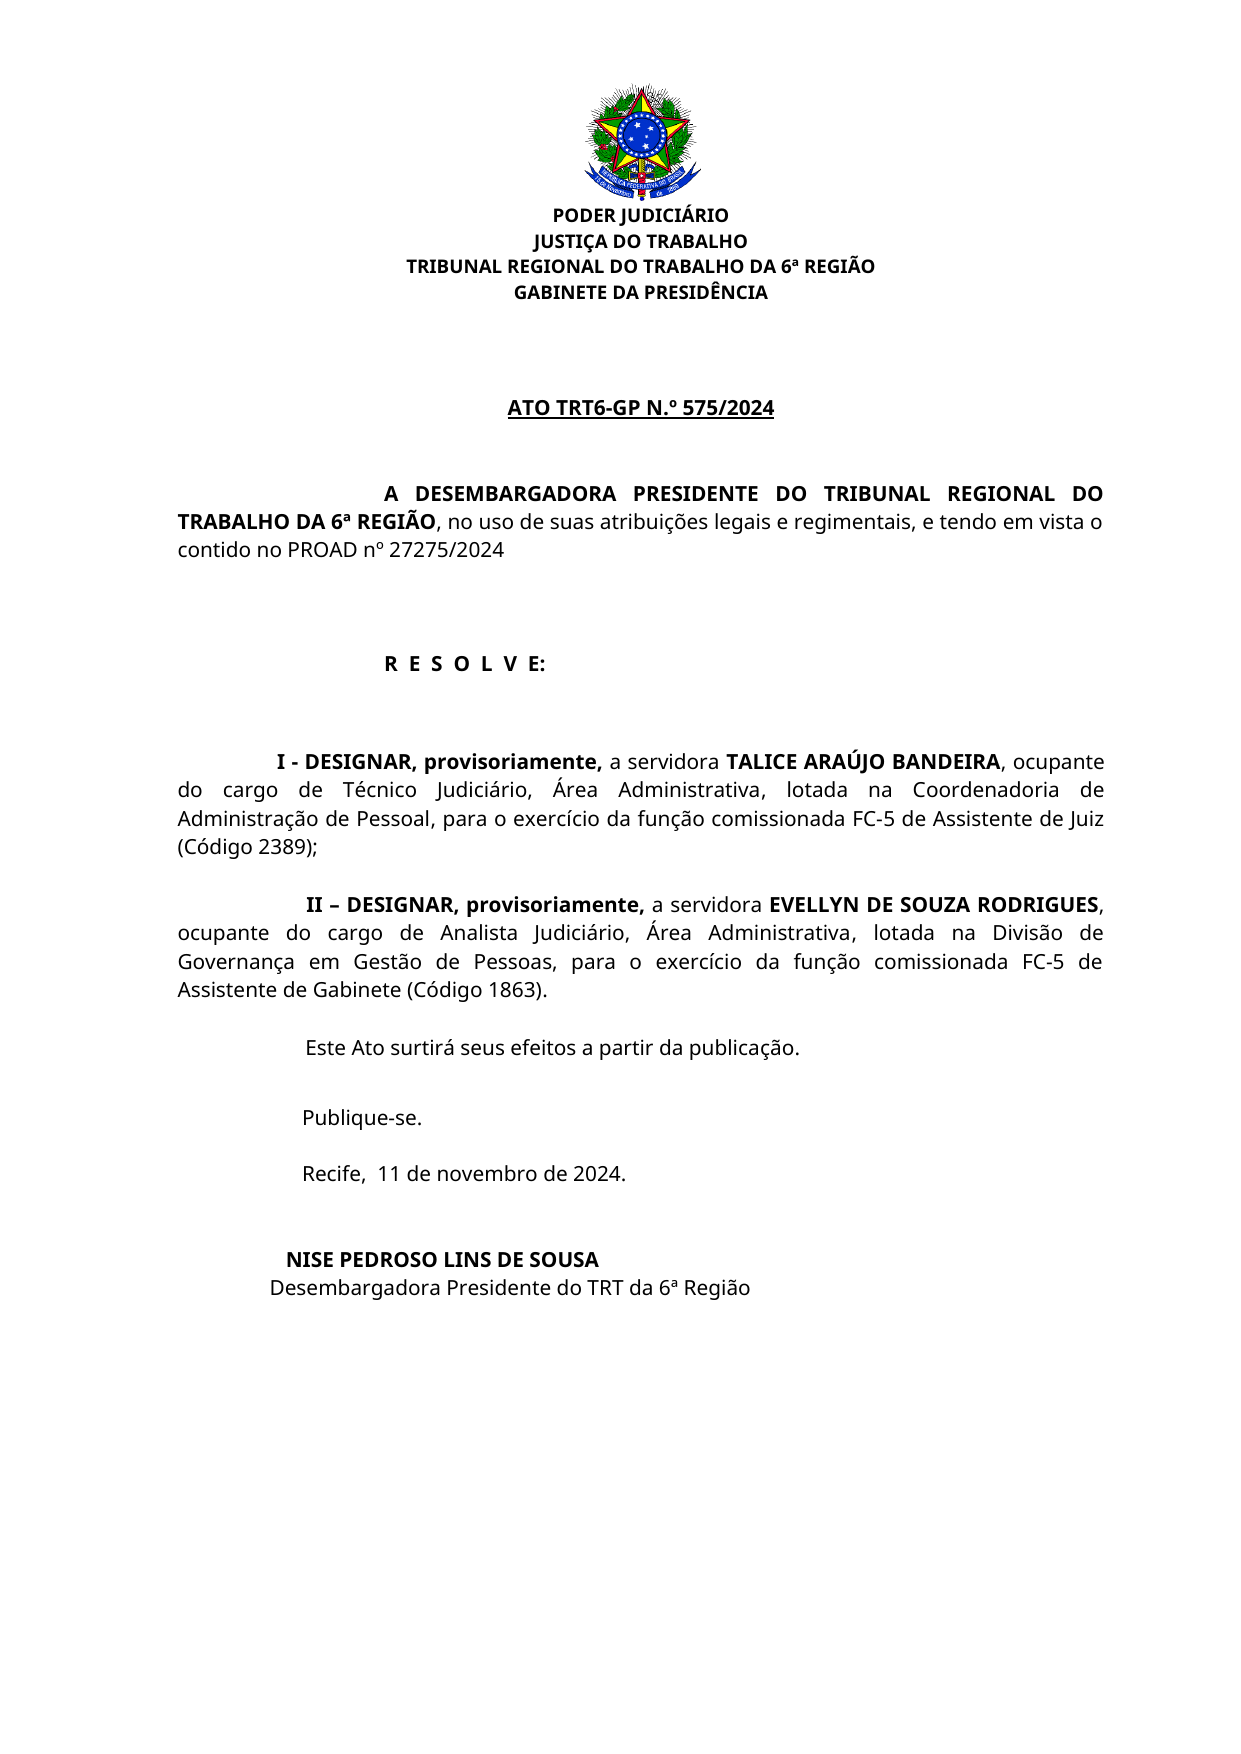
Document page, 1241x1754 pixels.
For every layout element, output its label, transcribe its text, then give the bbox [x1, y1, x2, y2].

text A DESEMBARGADORA PRESIDENTE DO TRIBUNAL REGIONAL DO TRABALHO DA 6ª REGIÃO, no uso de suas atribuições legais e regimentais, e tendo em vista o contido no PROAD nº 27275/2024 [177, 479, 1104, 564]
text Publique-se. [177, 1103, 1104, 1131]
text NISE PEDROSO LINS DE SOUSA [177, 1245, 1104, 1273]
text Este Ato surtirá seus efeitos a partir da publicação. [177, 1033, 1104, 1062]
text II – DESIGNAR, provisoriamente, a servidora EVELLYN DE SOUZA RODRIGUES, ocupante do cargo de Analista Judiciário, Área Administrativa, lotada na Divisão de Governança em Gestão de Pessoas, para o exercício da função comissionada FC-5 de Assistente de Gabinete (Código 1863). [177, 890, 1104, 1004]
text Desembargadora Presidente do TRT da 6ª Região [177, 1273, 1104, 1302]
text I - DESIGNAR, provisoriamente, a servidora TALICE ARAÚJO BANDEIRA, ocupante do cargo de Técnico Judiciário, Área Administrativa, lotada na Coordenadoria de Administração de Pessoal, para o exercício da função comissionada FC-5 de Assistente de Juiz (Código 2389); [177, 747, 1104, 861]
text JUSTIÇA DO TRABALHO [177, 228, 1104, 254]
text PODER JUDICIÁRIO [177, 203, 1104, 228]
text R E S O L V E: [177, 649, 1104, 678]
text ATO TRT6-GP N.º 575/2024 [177, 393, 1104, 422]
text Recife, 11 de novembro de 2024. [177, 1159, 1104, 1188]
picture [578, 80, 703, 203]
text GABINETE DA PRESIDÊNCIA [177, 279, 1104, 305]
text TRIBUNAL REGIONAL DO TRABALHO DA 6ª REGIÃO [177, 254, 1104, 279]
